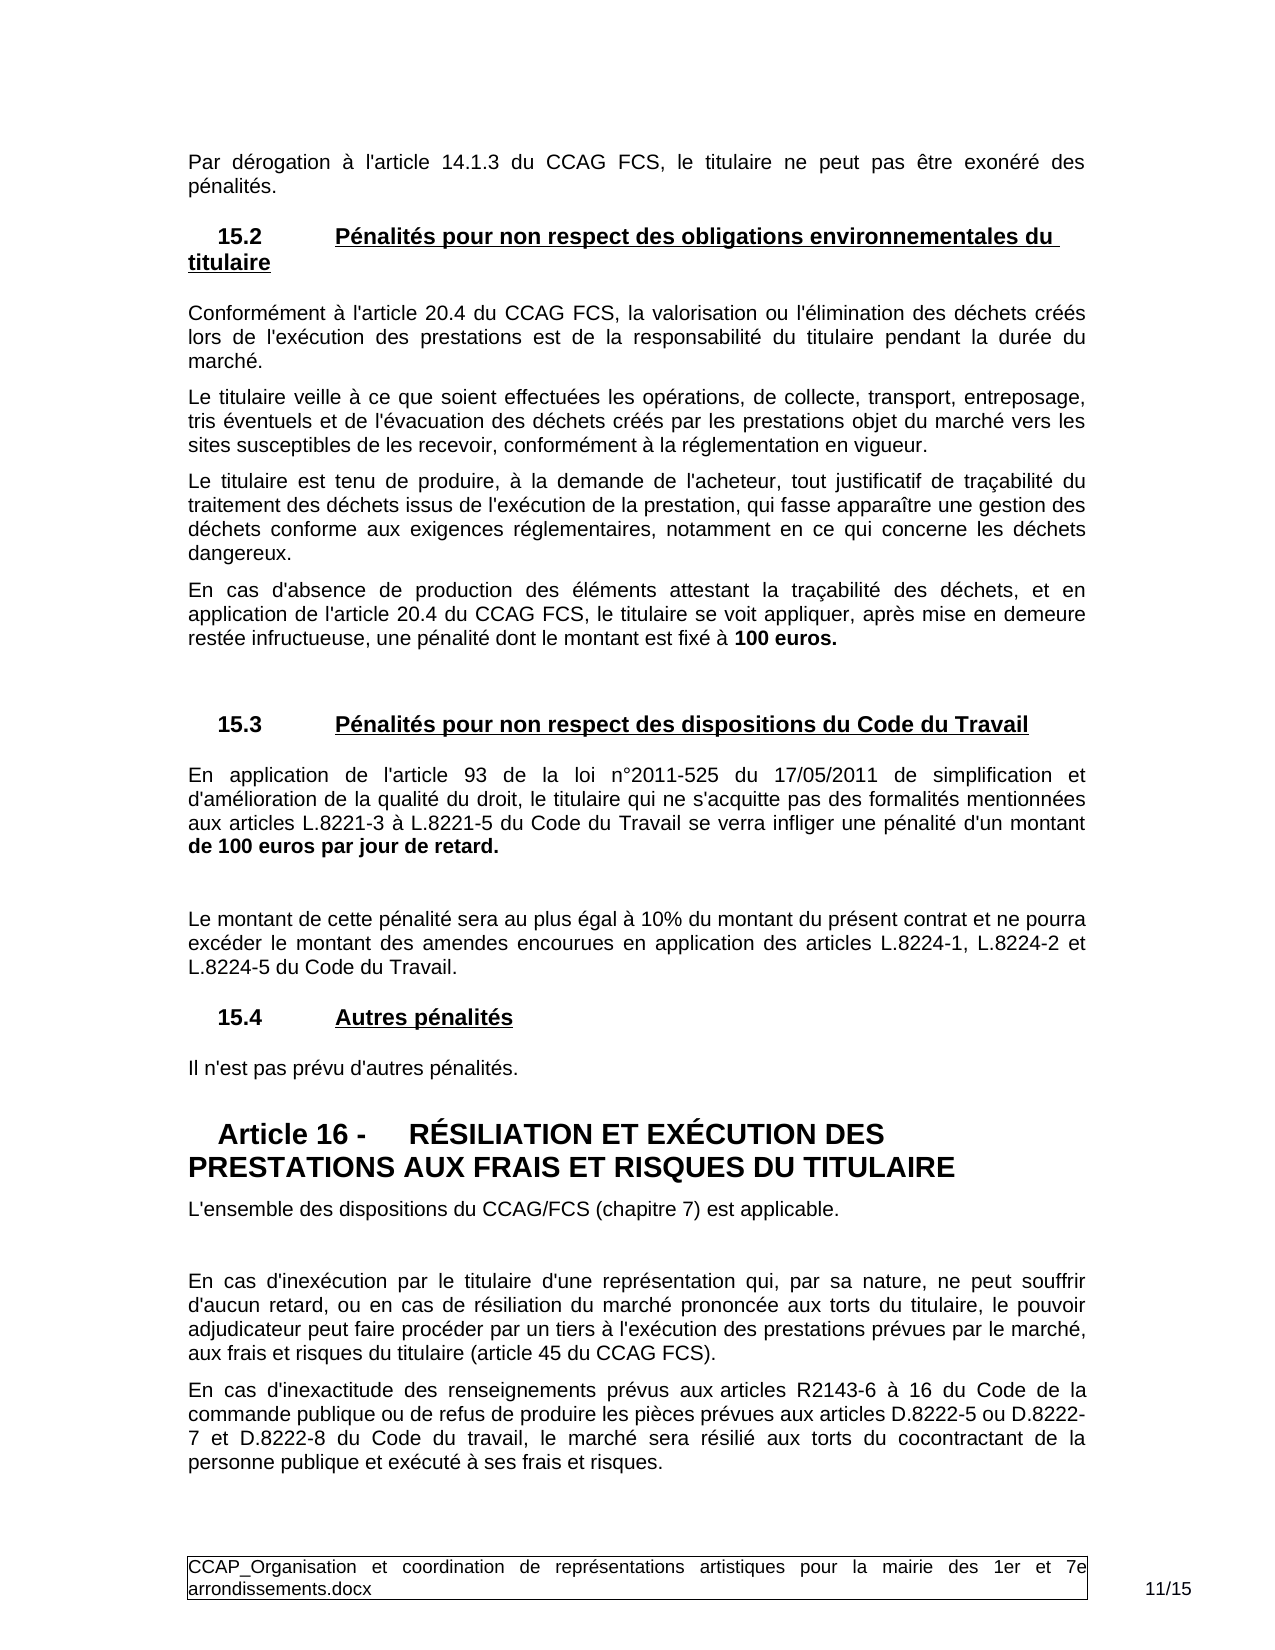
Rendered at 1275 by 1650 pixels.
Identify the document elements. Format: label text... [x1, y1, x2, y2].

subtitle Pénalités pour non respect des obligations environnementales du titulaire [188, 223, 1087, 276]
text En application de l'article 93 de la loi n°2011-525 du 17/05/2011 de simplification et d'amélioration de la qualité du droit, le titulaire qui ne s'acquitte pas des formalités mentionnées aux articles L.8221-3 à L.8221-5 du Code du Travail se verra infliger une pénalité d'un montant de 100 euros par jour de retard. [188, 762, 1087, 858]
subtitle Pénalités pour non respect des dispositions du Code du Travail [188, 711, 1087, 737]
text Par dérogation à l'article 14.1.3 du CCAG FCS, le titulaire ne peut pas être exonéré des pénalités. [188, 150, 1087, 198]
text Le titulaire est tenu de produire, à la demande de l'acheteur, tout justificatif de traçabilité du traitement des déchets issus de l'exécution de la prestation, qui fasse apparaître une gestion des déchets conforme aux exigences réglementaires, notamment en ce qui concerne les déchets dangereux. [188, 469, 1087, 565]
text En cas d'absence de production des éléments attestant la traçabilité des déchets, et en application de l'article 20.4 du CCAG FCS, le titulaire se voit appliquer, après mise en demeure restée infructueuse, une pénalité dont le montant est fixé à 100 euros. [188, 578, 1087, 649]
subtitle Autres pénalités [188, 1004, 1087, 1030]
text Le montant de cette pénalité sera au plus égal à 10% du montant du présent contrat et ne pourra excéder le montant des amendes encourues en application des articles L.8224-1, L.8224-2 et L.8224-5 du Code du Travail. [188, 907, 1087, 979]
text En cas d'inexactitude des renseignements prévus aux articles R2143-6 à 16 du Code de la commande publique ou de refus de produire les pièces prévues aux articles D.8222-5 ou D.8222-7 et D.8222-8 du Code du travail, le marché sera résilié aux torts du cocontractant de la personne publique et exécuté à ses frais et risques. [188, 1378, 1087, 1473]
text Le titulaire veille à ce que soient effectuées les opérations, de collecte, transport, entreposage, tris éventuels et de l'évacuation des déchets créés par les prestations objet du marché vers les sites susceptibles de les recevoir, conformément à la réglementation en vigueur. [188, 385, 1087, 457]
text L'ensemble des dispositions du CCAG/FCS (chapitre 7) est applicable. [188, 1196, 1087, 1220]
text Il n'est pas prévu d'autres pénalités. [188, 1055, 1087, 1079]
text Conformément à l'article 20.4 du CCAG FCS, la valorisation ou l'élimination des déchets créés lors de l'exécution des prestations est de la responsabilité du titulaire pendant la durée du marché. [188, 301, 1087, 372]
subtitle RÉSILIATION ET EXÉCUTION DES PRESTATIONS AUX FRAIS ET RISQUES DU TITULAIRE [188, 1117, 1087, 1184]
text En cas d'inexécution par le titulaire d'une représentation qui, par sa nature, ne peut souffrir d'aucun retard, ou en cas de résiliation du marché prononcée aux torts du titulaire, le pouvoir adjudicateur peut faire procéder par un tiers à l'exécution des prestations prévues par le marché, aux frais et risques du titulaire (article 45 du CCAG FCS). [188, 1269, 1087, 1365]
